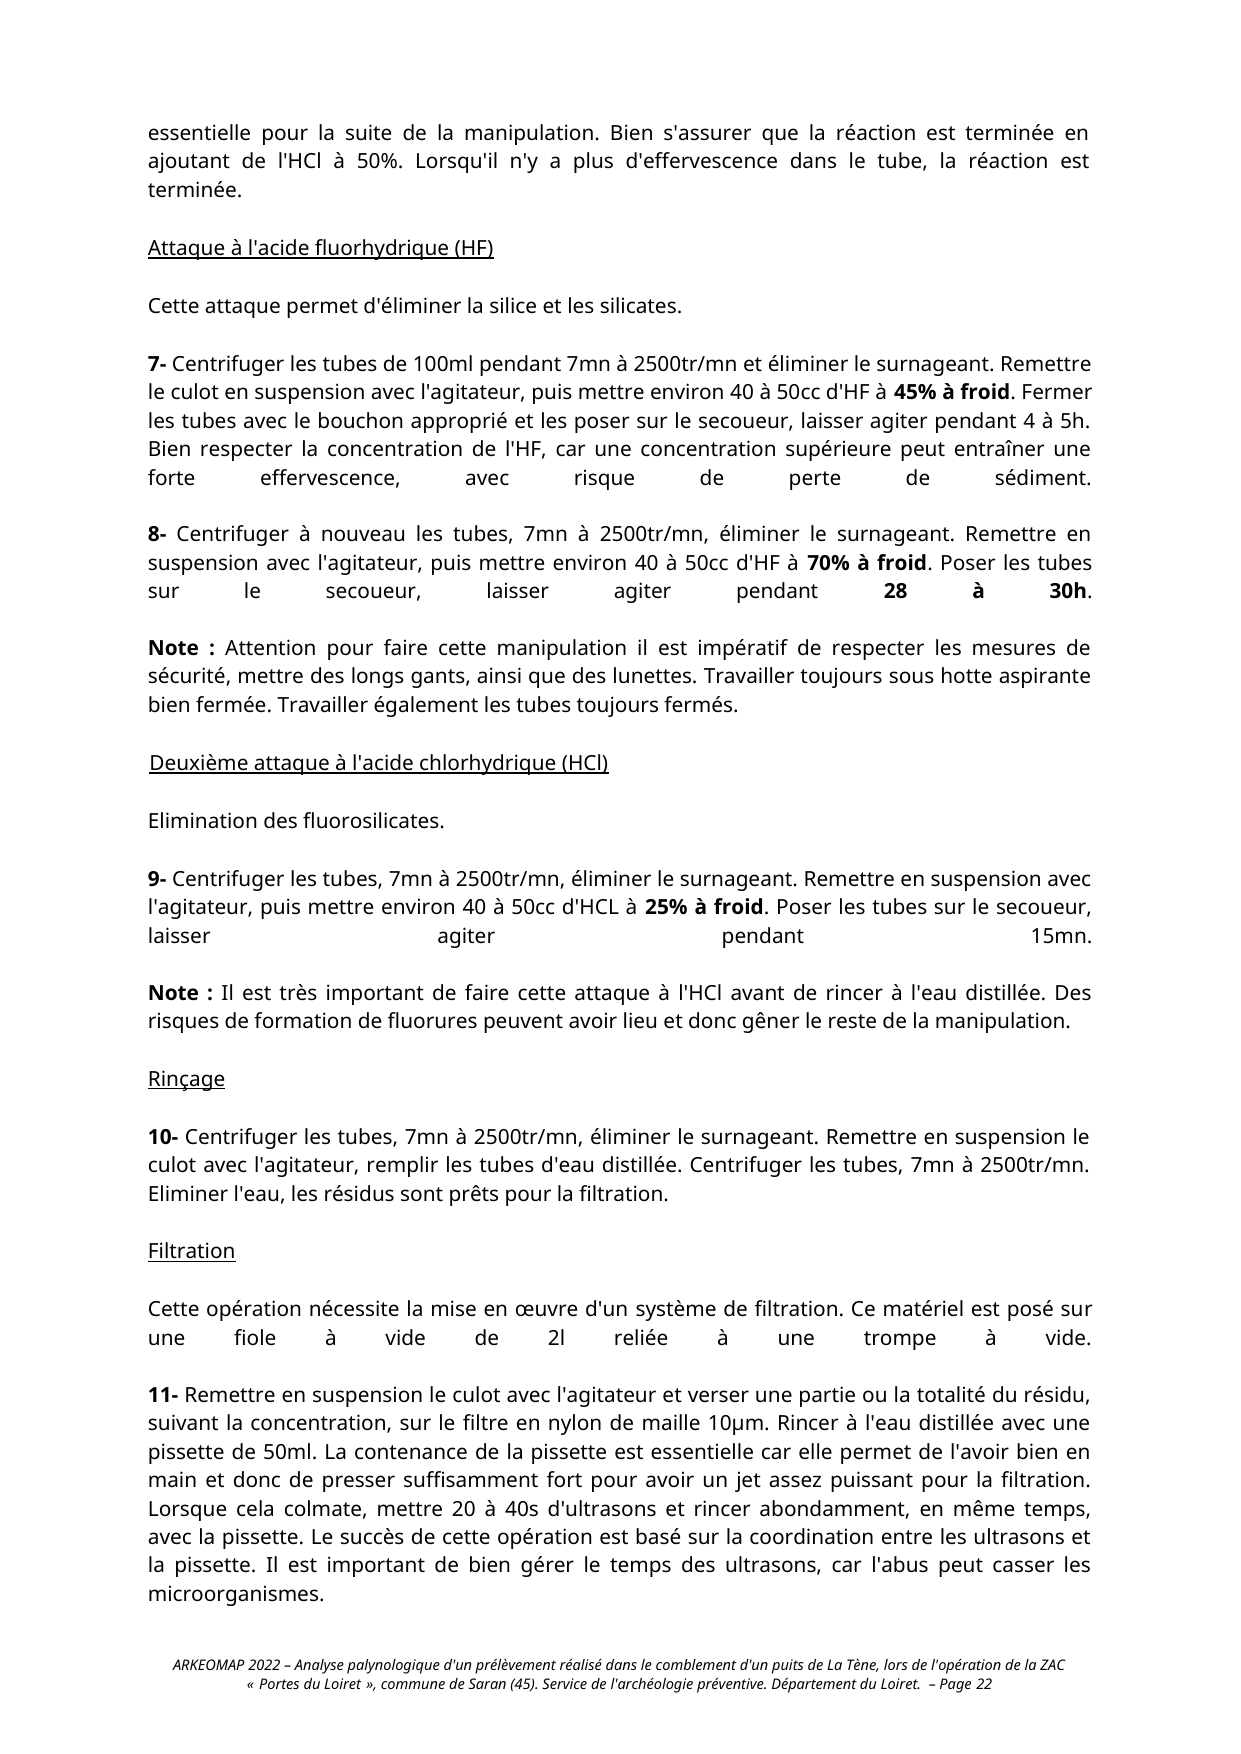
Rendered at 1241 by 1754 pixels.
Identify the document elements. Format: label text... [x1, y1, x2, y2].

text 9- Centrifuger les tubes, 7mn à 2500tr/mn, éliminer le surnageant. Remettre en suspension avec l'agitateur, puis mettre environ 40 à 50cc d'HCL à 25% à froid. Poser les tubes sur le secoueur, laisser agiter pendant 15mn. Note : Il est très important de faire cette attaque à l'HCl avant de rincer à l'eau distillée. Des risques de formation de fluorures peuvent avoir lieu et donc gêner le reste de la manipulation. [148, 864, 1092, 1034]
text Attaque à l'acide fluorhydrique (HF) [148, 233, 1092, 261]
text Elimination des fluorosilicates. [148, 806, 1092, 834]
text Rinçage [148, 1064, 1092, 1092]
text Filtration [148, 1237, 1092, 1265]
text essentielle pour la suite de la manipulation. Bien s'assurer que la réaction est terminée en ajoutant de l'HCl à 50%. Lorsqu'il n'y a plus d'effervescence dans le tube, la réaction est terminée. [148, 118, 1091, 203]
text 10- Centrifuger les tubes, 7mn à 2500tr/mn, éliminer le surnageant. Remettre en suspension le culot avec l'agitateur, remplir les tubes d'eau distillée. Centrifuger les tubes, 7mn à 2500tr/mn. Eliminer l'eau, les résidus sont prêts pour la filtration. [148, 1122, 1091, 1207]
text 7- Centrifuger les tubes de 100ml pendant 7mn à 2500tr/mn et éliminer le surnageant. Remettre le culot en suspension avec l'agitateur, puis mettre environ 40 à 50cc d'HF à 45% à froid. Fermer les tubes avec le bouchon approprié et les poser sur le secoueur, laisser agiter pendant 4 à 5h. Bien respecter la concentration de l'HF, car une concentration supérieure peut entraîner une forte effervescence, avec risque de perte de sédiment. 8- Centrifuger à nouveau les tubes, 7mn à 2500tr/mn, éliminer le surnageant. Remettre en suspension avec l'agitateur, puis mettre environ 40 à 50cc d'HF à 70% à froid. Poser les tubes sur le secoueur, laisser agiter pendant 28 à 30h. Note : Attention pour faire cette manipulation il est impératif de respecter les mesures de sécurité, mettre des longs gants, ainsi que des lunettes. Travailler toujours sous hotte aspirante bien fermée. Travailler également les tubes toujours fermés. [148, 349, 1092, 718]
text Cette opération nécessite la mise en œuvre d'un système de filtration. Ce matériel est posé sur une fiole à vide de 2l reliée à une trompe à vide. 11- Remettre en suspension le culot avec l'agitateur et verser une partie ou la totalité du résidu, suivant la concentration, sur le filtre en nylon de maille 10µm. Rincer à l'eau distillée avec une pissette de 50ml. La contenance de la pissette est essentielle car elle permet de l'avoir bien en main et donc de presser suffisamment fort pour avoir un jet assez puissant pour la filtration. Lorsque cela colmate, mettre 20 à 40s d'ultrasons et rincer abondamment, en même temps, avec la pissette. Le succès de cette opération est basé sur la coordination entre les ultrasons et la pissette. Il est important de bien gérer le temps des ultrasons, car l'abus peut casser les microorganismes. [148, 1294, 1092, 1607]
text Cette attaque permet d'éliminer la silice et les silicates. [148, 291, 1033, 319]
text Deuxième attaque à l'acide chlorhydrique (HCl) [149, 748, 1092, 776]
